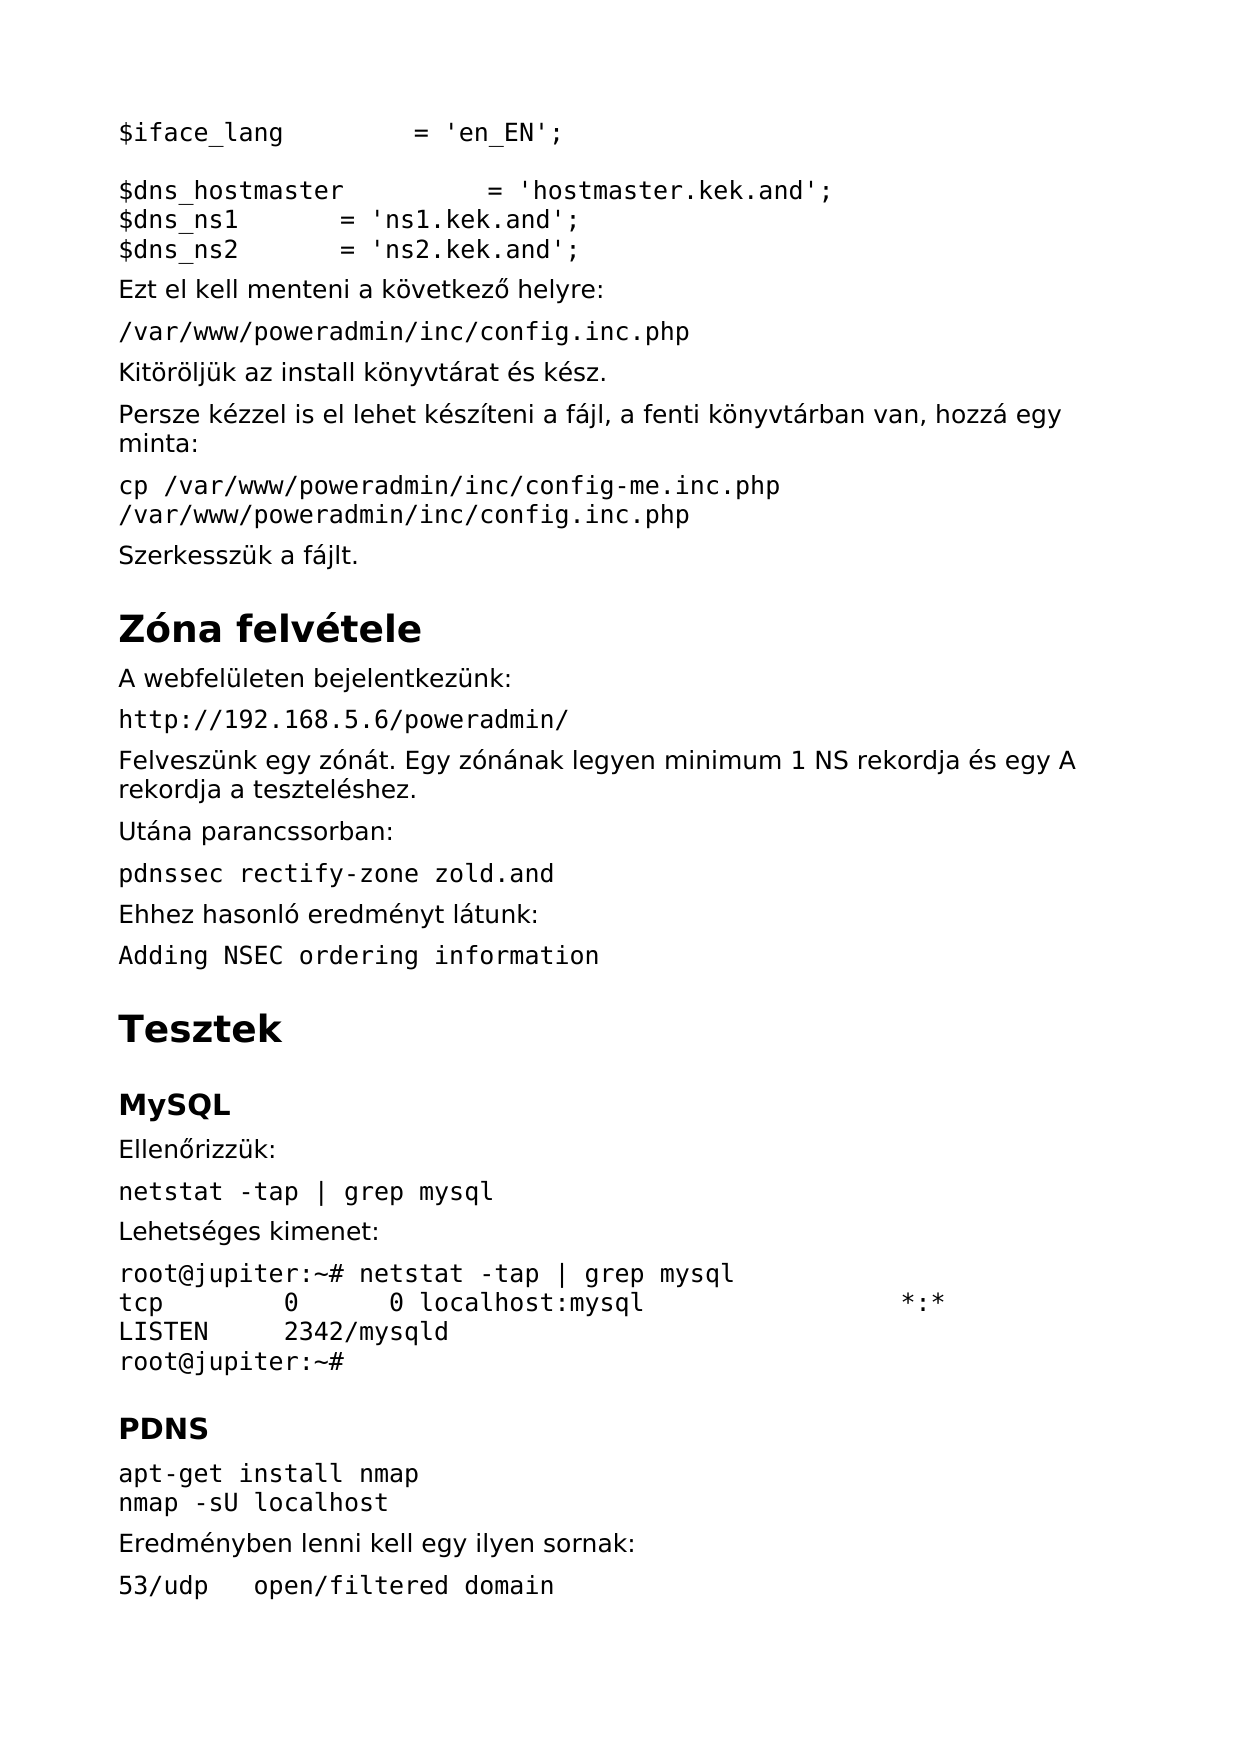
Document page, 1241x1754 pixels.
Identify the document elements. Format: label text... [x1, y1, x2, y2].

text Ehhez hasonló eredményt látunk: [118, 900, 1122, 929]
text Szerkesszük a fájlt. [118, 541, 1122, 570]
subtitle MySQL [118, 1088, 1122, 1122]
text $iface_lang = 'en_EN'; $dns_hostmaster = 'hostmaster.kek.and'; $dns_ns1 = 'ns1.kek.and'; $dns_ns2 = 'ns2.kek.and'; [118, 118, 1122, 264]
text Eredményben lenni kell egy ilyen sornak: [118, 1529, 1122, 1558]
text Persze kézzel is el lehet készíteni a fájl, a fenti könyvtárban van, hozzá egy minta: [118, 400, 1122, 458]
text apt-get install nmap nmap -sU localhost [118, 1459, 1122, 1517]
text /var/www/poweradmin/inc/config.inc.php [118, 317, 1122, 347]
text pdnssec rectify-zone zold.and [118, 859, 1122, 888]
text root@jupiter:~# netstat -tap | grep mysql tcp 0 0 localhost:mysql *:* LISTEN 2342/mysqld root@jupiter:~# [118, 1259, 1122, 1376]
text A webfelületen bejelentkezünk: [118, 664, 1122, 693]
subtitle PDNS [118, 1413, 1122, 1447]
text Ellenőrizzük: [118, 1135, 1122, 1164]
text 53/udp open/filtered domain [118, 1571, 1122, 1600]
subtitle Tesztek [118, 1007, 1122, 1051]
text http://192.168.5.6/poweradmin/ [118, 705, 1122, 734]
text Felveszünk egy zónát. Egy zónának legyen minimum 1 NS rekordja és egy A rekordja a teszteléshez. [118, 746, 1122, 805]
text Adding NSEC ordering information [118, 941, 1122, 971]
text netstat -tap | grep mysql [118, 1177, 1122, 1206]
text Ezt el kell menteni a következő helyre: [118, 276, 1122, 305]
text Utána parancssorban: [118, 817, 1122, 846]
text Lehetséges kimenet: [118, 1218, 1122, 1247]
subtitle Zóna felvétele [118, 608, 1122, 651]
text Kitöröljük az install könyvtárat és kész. [118, 358, 1122, 387]
text cp /var/www/poweradmin/inc/config-me.inc.php /var/www/poweradmin/inc/config.inc.php [118, 471, 1122, 529]
